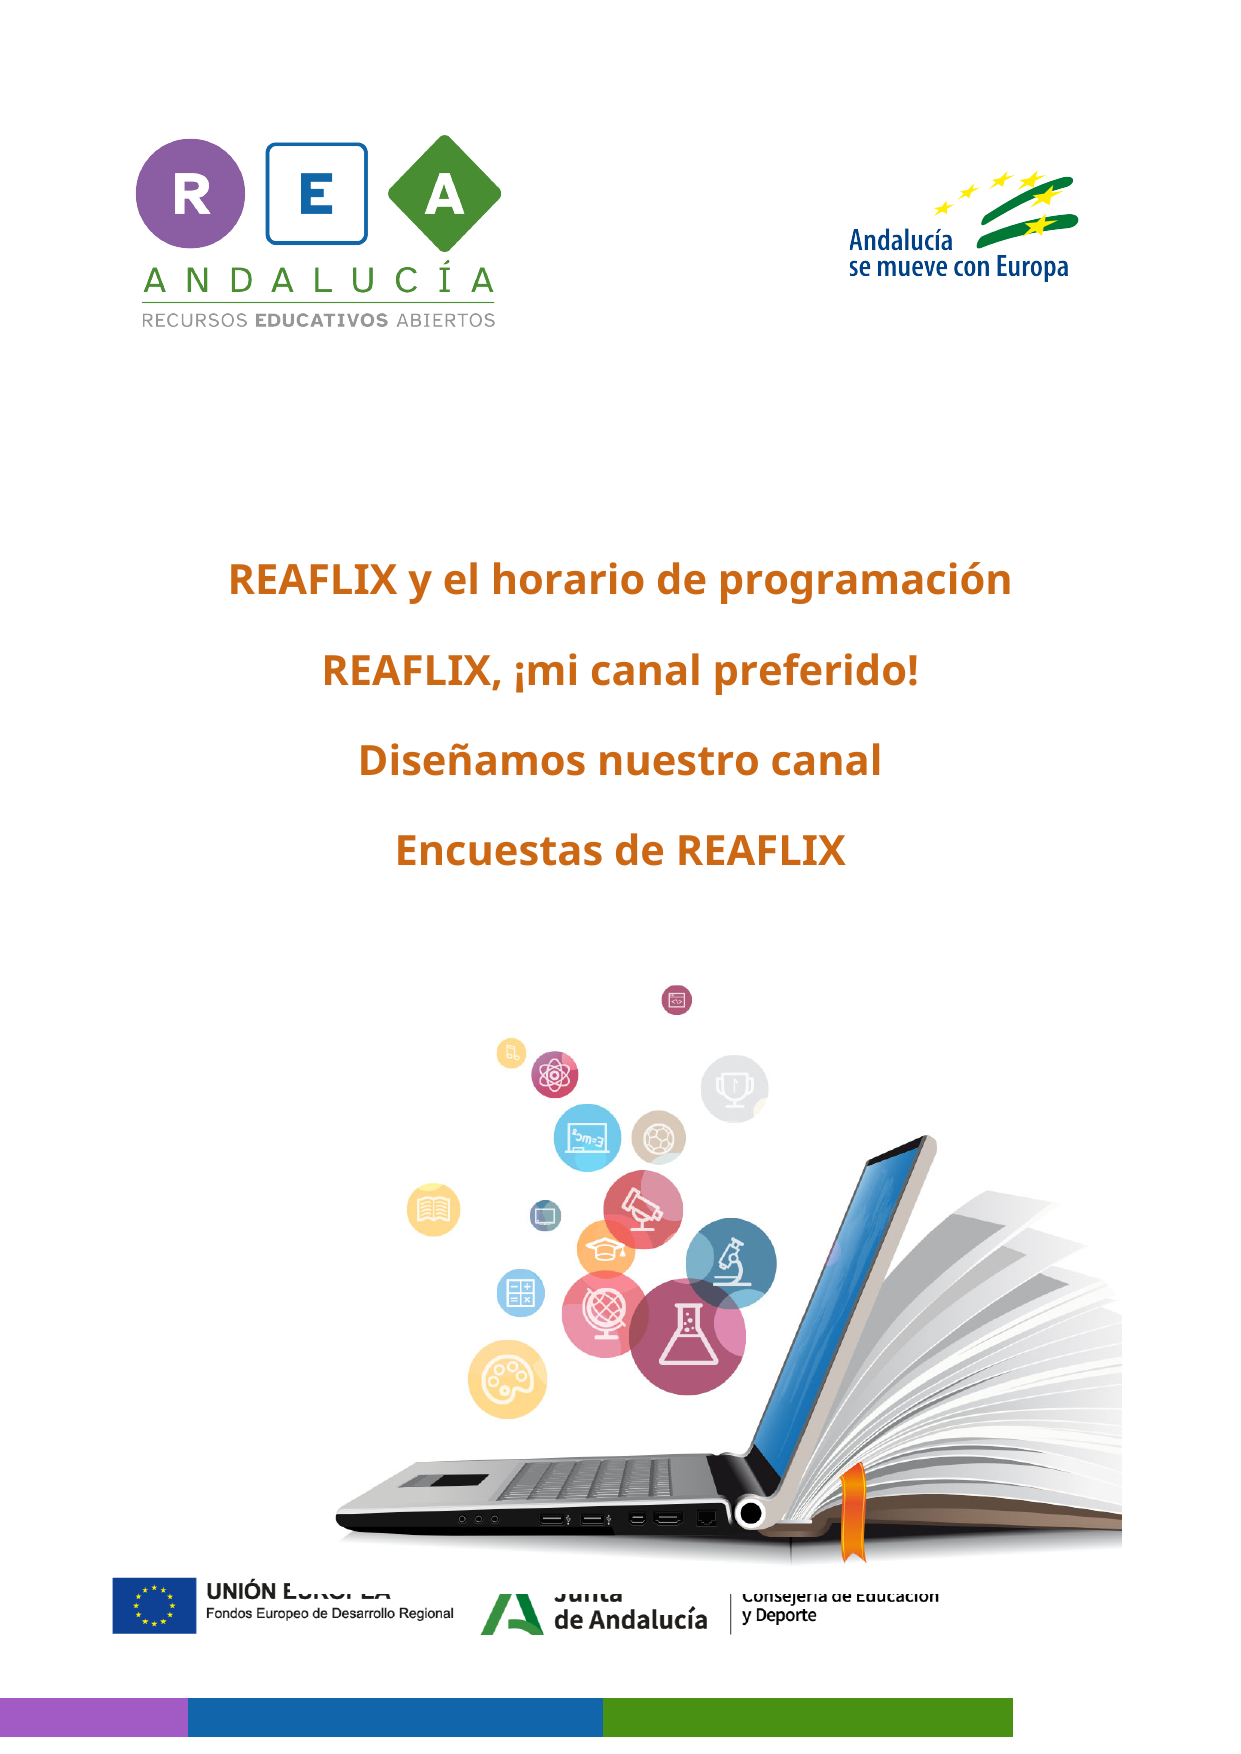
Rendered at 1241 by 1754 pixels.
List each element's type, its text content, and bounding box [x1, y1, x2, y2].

picture [118, 118, 520, 355]
title REAFLIX, ¡mi canal preferido! [118, 640, 1122, 697]
title Encuestas de REAFLIX [118, 821, 1122, 878]
title Diseñamos nuestro canal [118, 731, 1122, 787]
picture [0, 952, 1122, 1737]
picture [849, 170, 1080, 282]
title REAFLIX y el horario de programación [118, 550, 1122, 607]
